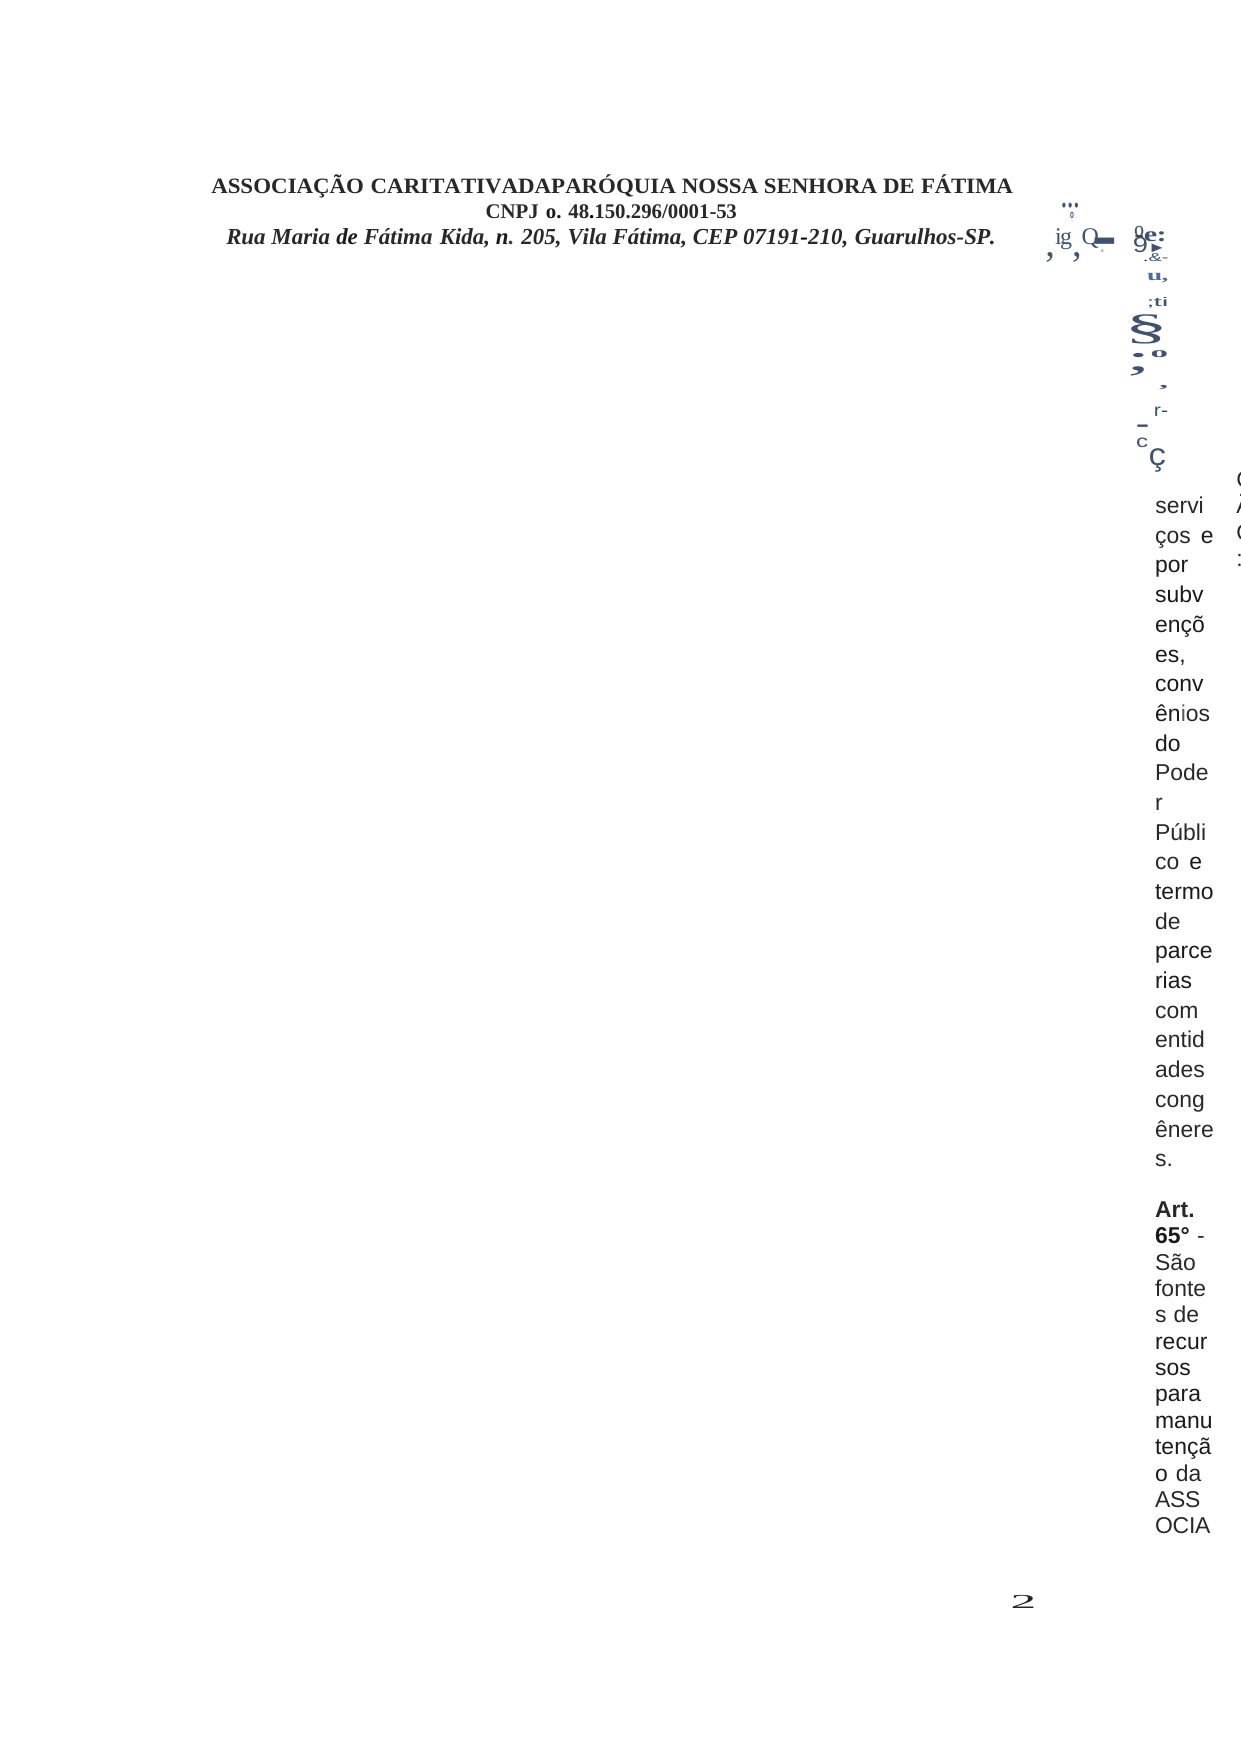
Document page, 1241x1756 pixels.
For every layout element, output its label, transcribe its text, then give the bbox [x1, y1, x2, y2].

text º" [1134, 245, 1143, 251]
text 9► [1144, 244, 1238, 254]
text ASSOCIAÇÃO CARITATIVADAPARÓQUIA NOSSA SENHORA DE FÁTIMA [207, 173, 1017, 198]
text CNPJ o. 48.150.296/0001-53 [207, 200, 1015, 224]
text º" [1136, 238, 1143, 245]
text º" [1134, 251, 1144, 259]
text o [1070, 208, 1074, 221]
text ... [1060, 171, 1120, 217]
text - [1091, 191, 1120, 281]
subtitle Rua Maria de Fátima Kida, n. 205, Vila Fátima, CEP 07191-210, Guarulhos-SP. [207, 224, 1017, 250]
text Art. 65° - São fontes de recursos para manutenção da ASSOCIAÇÃO: [1155, 1196, 1214, 1538]
text -e: [1144, 227, 1238, 244]
text §;o, -r-cç [1124, 302, 1168, 456]
text º" [1134, 218, 1144, 238]
text .&- u, ;ti [1124, 254, 1169, 302]
text ,ig,Q. [1045, 217, 1091, 252]
text serviços e por subvenções, convênios do Poder Público e termo de parcerias com entidades congêneres. [1155, 492, 1214, 1172]
